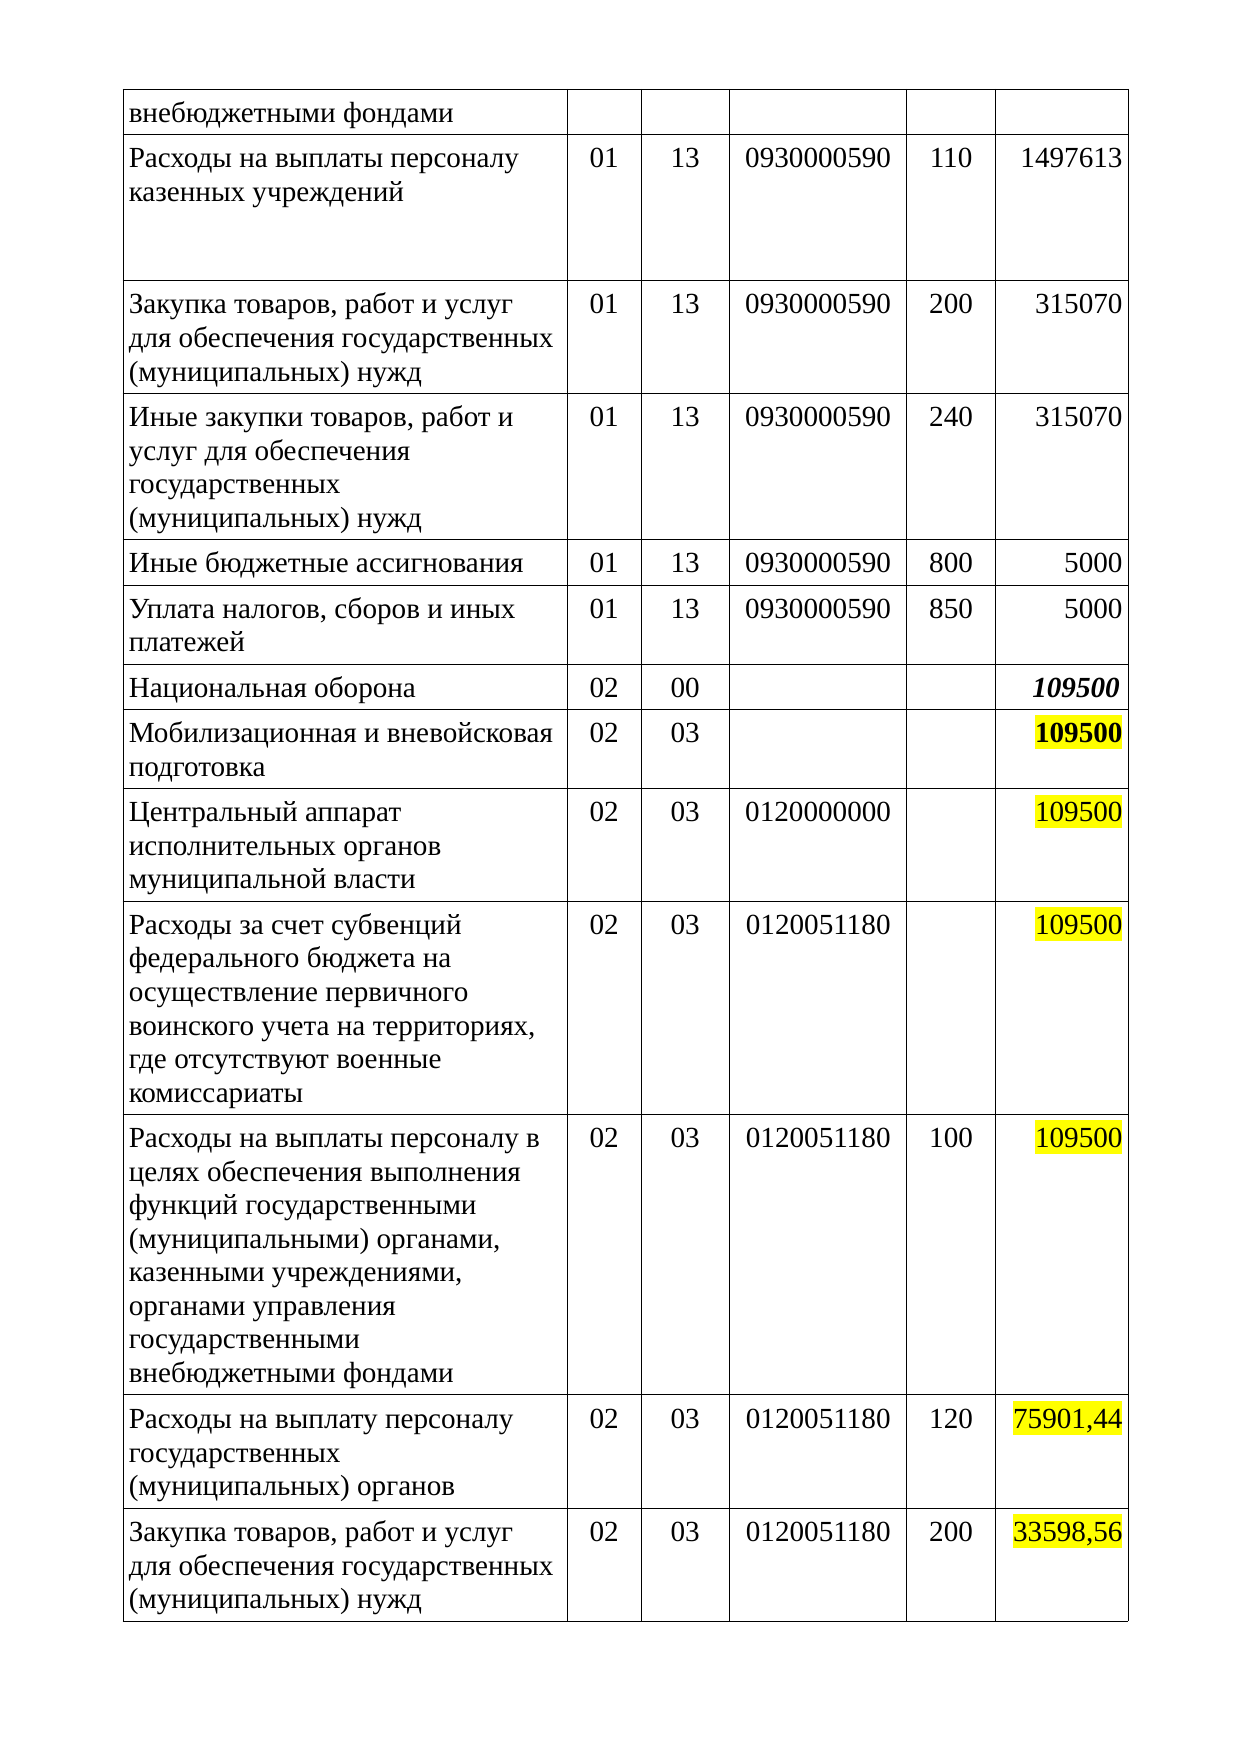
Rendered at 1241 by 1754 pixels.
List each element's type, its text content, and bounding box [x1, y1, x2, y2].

table_cell 13 [642, 394, 729, 539]
table_cell 03 [642, 1509, 729, 1621]
table_cell Закупка товаров, работ и услуг для обеспечения государственных (муниципальных) нужд [124, 281, 567, 393]
table_cell [907, 789, 995, 901]
table_cell 850 [907, 586, 995, 664]
table_cell [907, 710, 995, 788]
table_cell 0120051180 [730, 1395, 906, 1507]
table_cell 01 [568, 281, 641, 393]
table_cell 01 [568, 135, 641, 280]
table_cell 02 [568, 1115, 641, 1394]
table_cell 03 [642, 789, 729, 901]
table_cell Расходы на выплаты персоналу в целях обеспечения выполнения функций государственными (муниципальными) органами, казенными учреждениями, органами управления государственными внебюджетными фондами [124, 1115, 567, 1394]
table_cell 13 [642, 135, 729, 280]
table_cell 0930000590 [730, 135, 906, 280]
table_cell 03 [642, 1395, 729, 1507]
table_cell 315070 [996, 281, 1128, 393]
table_cell 0120051180 [730, 902, 906, 1114]
table_cell [730, 90, 906, 134]
table_cell 0120000000 [730, 789, 906, 901]
table_cell 13 [642, 540, 729, 584]
table_cell 02 [568, 789, 641, 901]
table_cell 00 [642, 665, 729, 709]
table_cell 200 [907, 1509, 995, 1621]
table_cell 120 [907, 1395, 995, 1507]
table_cell внебюджетными фондами [124, 90, 567, 134]
table_cell 33598,56 [996, 1509, 1128, 1621]
table_cell 0930000590 [730, 394, 906, 539]
table_cell 1497613 [996, 135, 1128, 280]
table_cell 0930000590 [730, 586, 906, 664]
table_cell 240 [907, 394, 995, 539]
table_cell Центральный аппарат исполнительных органов муниципальной власти [124, 789, 567, 901]
table_cell 01 [568, 586, 641, 664]
table_cell 109500 [996, 1115, 1128, 1394]
table_cell 5000 [996, 540, 1128, 584]
table_cell 110 [907, 135, 995, 280]
table_cell 75901,44 [996, 1395, 1128, 1507]
table_cell Мобилизационная и вневойсковая подготовка [124, 710, 567, 788]
table_cell Иные закупки товаров, работ и услуг для обеспечения государственных (муниципальных) нужд [124, 394, 567, 539]
table_cell 02 [568, 902, 641, 1114]
table_cell 800 [907, 540, 995, 584]
table_cell 5000 [996, 586, 1128, 664]
table_cell 109500 [996, 665, 1128, 709]
table_cell 109500 [996, 789, 1128, 901]
table_cell 0120051180 [730, 1115, 906, 1394]
table_cell Расходы за счет субвенций федерального бюджета на осуществление первичного воинского учета на территориях, где отсутствуют военные комиссариаты [124, 902, 567, 1114]
table_cell [907, 902, 995, 1114]
table_cell 109500 [996, 710, 1128, 788]
table_cell 03 [642, 710, 729, 788]
table_cell 13 [642, 281, 729, 393]
table_cell 03 [642, 1115, 729, 1394]
table_cell [996, 90, 1128, 134]
table_cell [730, 710, 906, 788]
table_cell 01 [568, 394, 641, 539]
table_cell [907, 665, 995, 709]
table_cell 13 [642, 586, 729, 664]
table_cell [907, 90, 995, 134]
table_cell Национальная оборона [124, 665, 567, 709]
table_cell Расходы на выплату персоналу государственных (муниципальных) органов [124, 1395, 567, 1507]
table_cell [568, 90, 641, 134]
table_cell 109500 [996, 902, 1128, 1114]
table_cell [730, 665, 906, 709]
table_cell 100 [907, 1115, 995, 1394]
table_cell 0930000590 [730, 281, 906, 393]
table_cell Закупка товаров, работ и услуг для обеспечения государственных (муниципальных) нужд [124, 1509, 567, 1621]
table_cell 0930000590 [730, 540, 906, 584]
table_cell 01 [568, 540, 641, 584]
table_cell [642, 90, 729, 134]
table_cell 315070 [996, 394, 1128, 539]
table_cell Уплата налогов, сборов и иных платежей [124, 586, 567, 664]
table_cell Расходы на выплаты персоналу казенных учреждений [124, 135, 567, 280]
table_cell 200 [907, 281, 995, 393]
table_cell 02 [568, 1509, 641, 1621]
table_cell 02 [568, 710, 641, 788]
table_cell Иные бюджетные ассигнования [124, 540, 567, 584]
table_cell 02 [568, 665, 641, 709]
table_cell 03 [642, 902, 729, 1114]
table_cell 02 [568, 1395, 641, 1507]
table_cell 0120051180 [730, 1509, 906, 1621]
